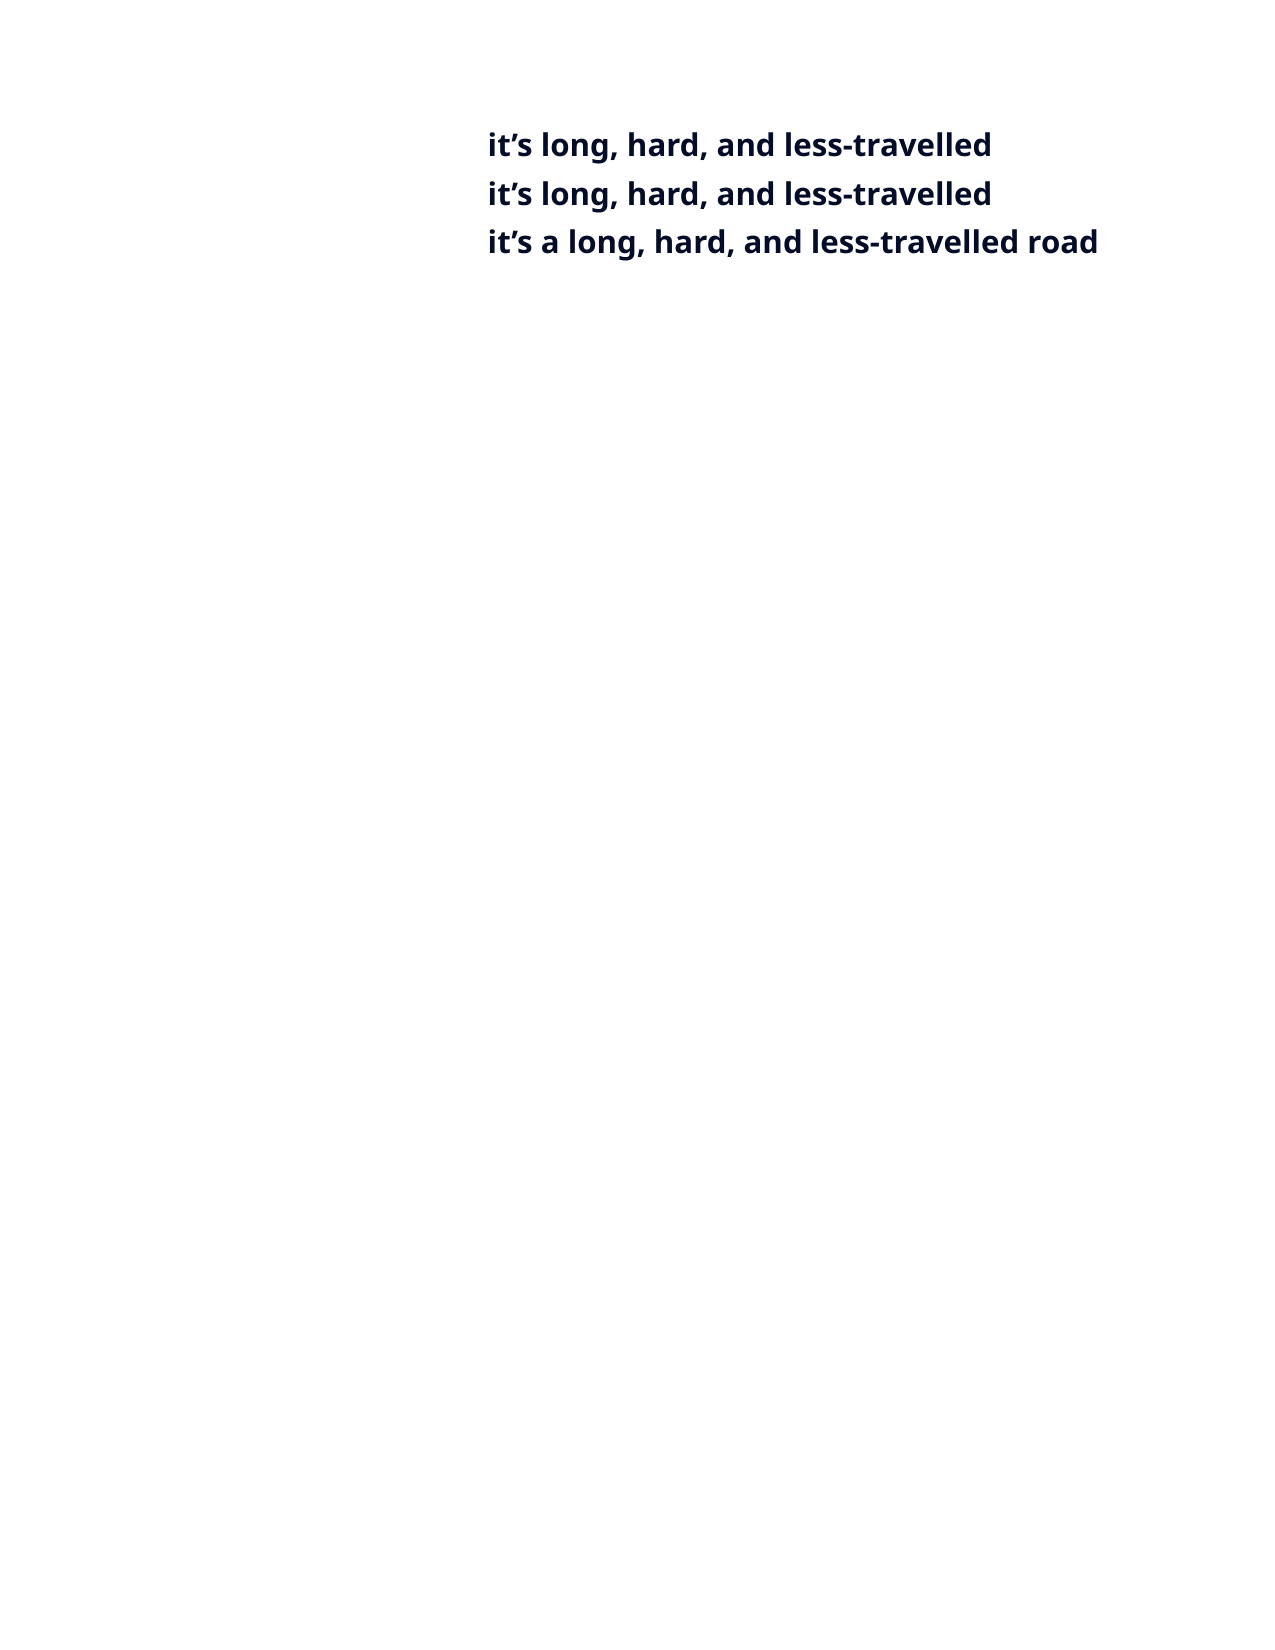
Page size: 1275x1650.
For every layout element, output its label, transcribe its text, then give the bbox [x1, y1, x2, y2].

text it’s long, hard, and less-travelled [118, 122, 1233, 165]
text it’s a long, hard, and less-travelled road [118, 220, 1233, 263]
text it’s long, hard, and less-travelled [118, 171, 1233, 214]
